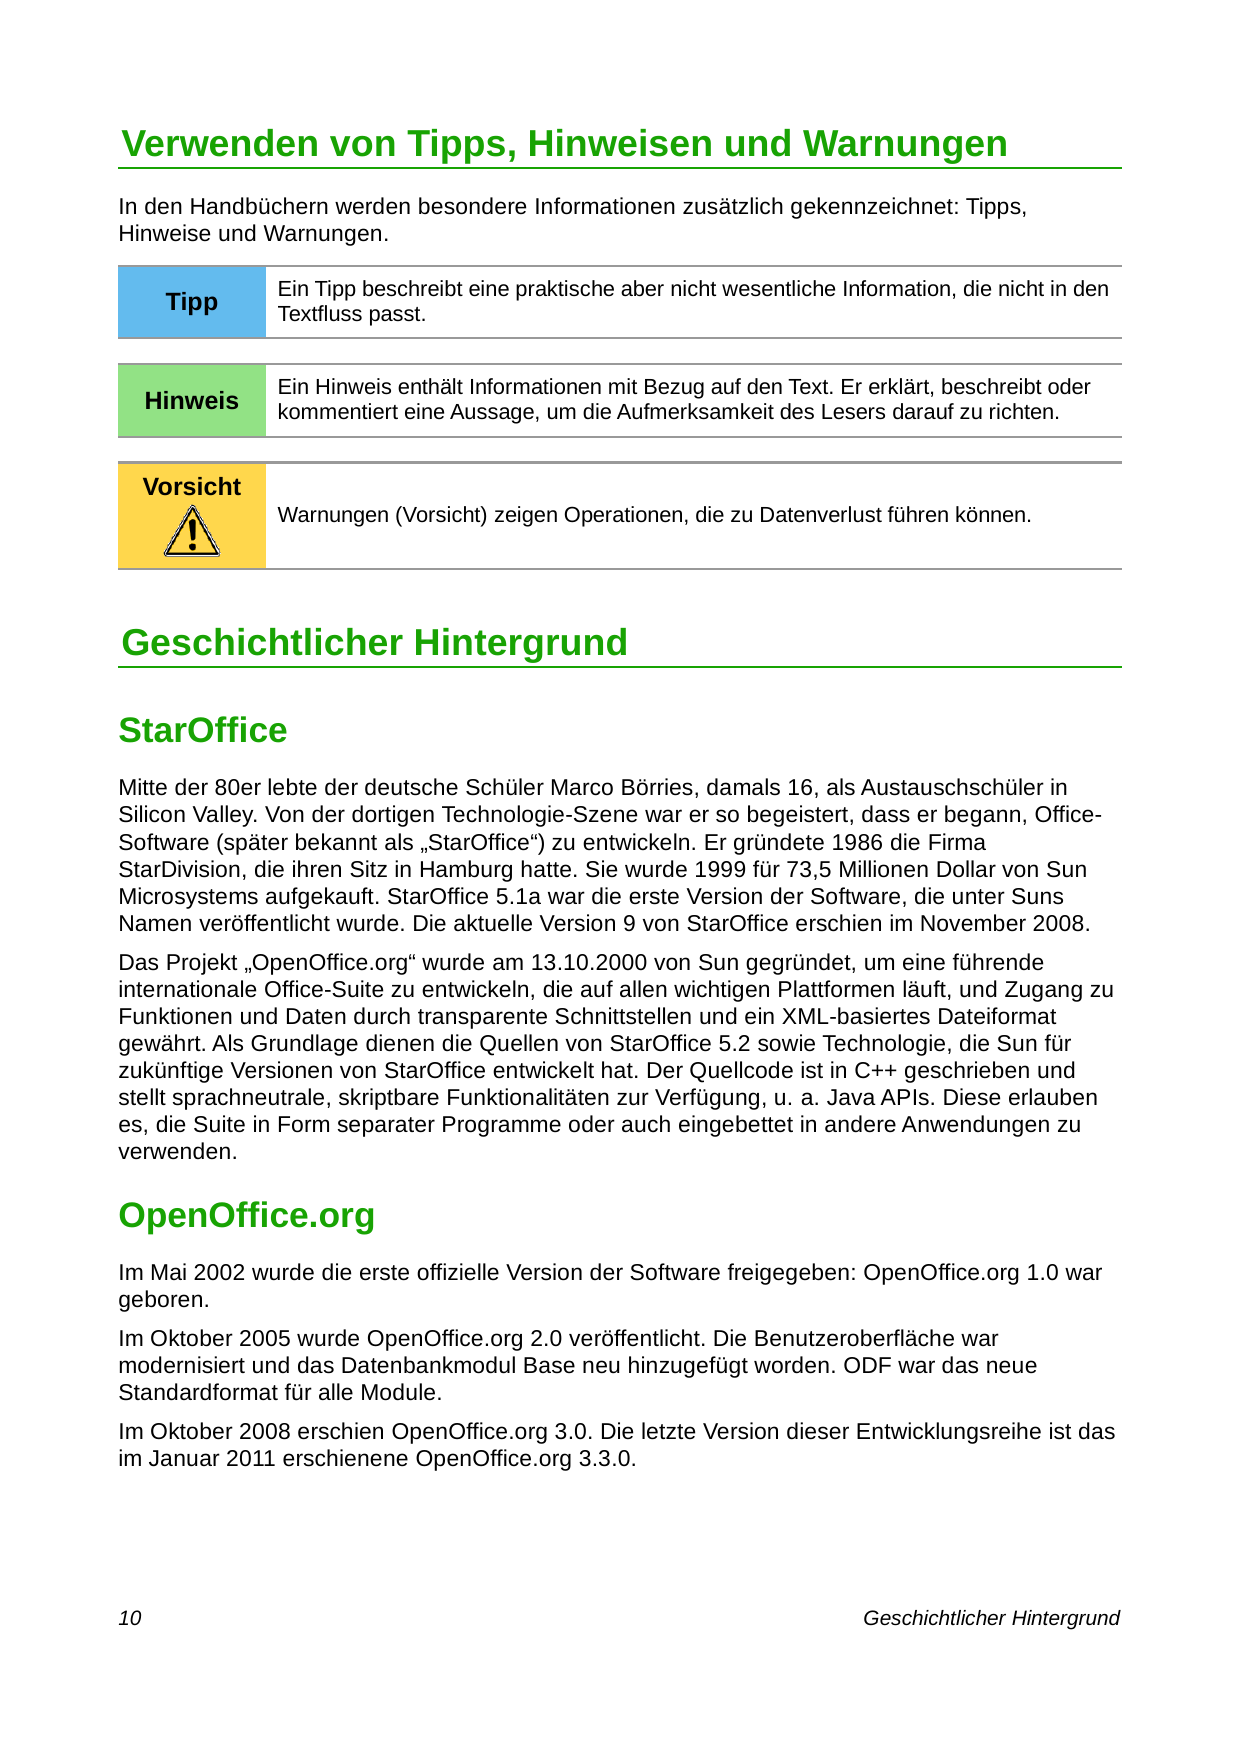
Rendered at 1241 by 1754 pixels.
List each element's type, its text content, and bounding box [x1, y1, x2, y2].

text Das Projekt „OpenOffice.org“ wurde am 13.10.2000 von Sun gegründet, um eine führende internationale Office-Suite zu entwickeln, die auf allen wichtigen Plattformen läuft, und Zugang zu Funktionen und Daten durch transparente Schnittstellen und ein XML-basiertes Dateiformat gewährt. Als Grundlage dienen die Quellen von StarOffice 5.2 sowie Technologie, die Sun für zukünftige Versionen von StarOffice entwickelt hat. Der Quellcode ist in C++ geschrieben und stellt sprachneutrale, skriptbare Funktionalitäten zur Verfügung, u. a. Java APIs. Diese erlauben es, die Suite in Form separater Programme oder auch eingebettet in andere Anwendungen zu verwenden. [118, 948, 1122, 1165]
text In den Handbüchern werden besondere Informationen zusätzlich gekennzeichnet: Tipps, Hinweise und Warnungen. [118, 193, 1122, 247]
table_header Tipp [118, 267, 266, 337]
table_header Ein Hinweis enthält Informationen mit Bezug auf den Text. Er erklärt, beschreibt oder kommentiert eine Aussage, um die Aufmerksamkeit des Lesers darauf zu richten. [266, 365, 1122, 436]
table_header Hinweis [118, 365, 266, 436]
subtitle StarOffice [118, 710, 1122, 750]
text Im Oktober 2008 erschien OpenOffice.org 3.0. Die letzte Version dieser Entwicklungsreihe ist das im Januar 2011 erschienene OpenOffice.org 3.3.0. [118, 1417, 1122, 1471]
text Im Oktober 2005 wurde OpenOffice.org 2.0 veröffentlicht. Die Benutzeroberfläche war modernisiert und das Datenbankmodul Base neu hinzugefügt worden. ODF war das neue Standardformat für alle Module. [118, 1324, 1122, 1405]
picture [160, 501, 224, 560]
table_header Vorsicht [118, 464, 266, 568]
table_header Ein Tipp beschreibt eine praktische aber nicht wesentliche Information, die nicht in den Textfluss passt. [266, 267, 1122, 337]
text Mitte der 80er lebte der deutsche Schüler Marco Börries, damals 16, als Austauschschüler in Silicon Valley. Von der dortigen Technologie-Szene war er so begeistert, dass er begann, Office-Software (später bekannt als „StarOffice“) zu entwickeln. Er gründete 1986 die Firma StarDivision, die ihren Sitz in Hamburg hatte. Sie wurde 1999 für 73,5 Millionen Dollar von Sun Microsystems aufgekauft. StarOffice 5.1a war die erste Version der Software, die unter Suns Namen veröffentlicht wurde. Die aktuelle Version 9 von StarOffice erschien im November 2008. [118, 774, 1122, 936]
subtitle Geschichtlicher Hintergrund [118, 617, 1122, 666]
text Im Mai 2002 wurde die erste offizielle Version der Software freigegeben: OpenOffice.org 1.0 war geboren. [118, 1258, 1122, 1312]
subtitle OpenOffice.org [118, 1194, 1122, 1235]
table_header Warnungen (Vorsicht) zeigen Operationen, die zu Datenverlust führen können. [266, 464, 1122, 568]
subtitle Verwenden von Tipps, Hinweisen und Warnungen [118, 118, 1122, 167]
